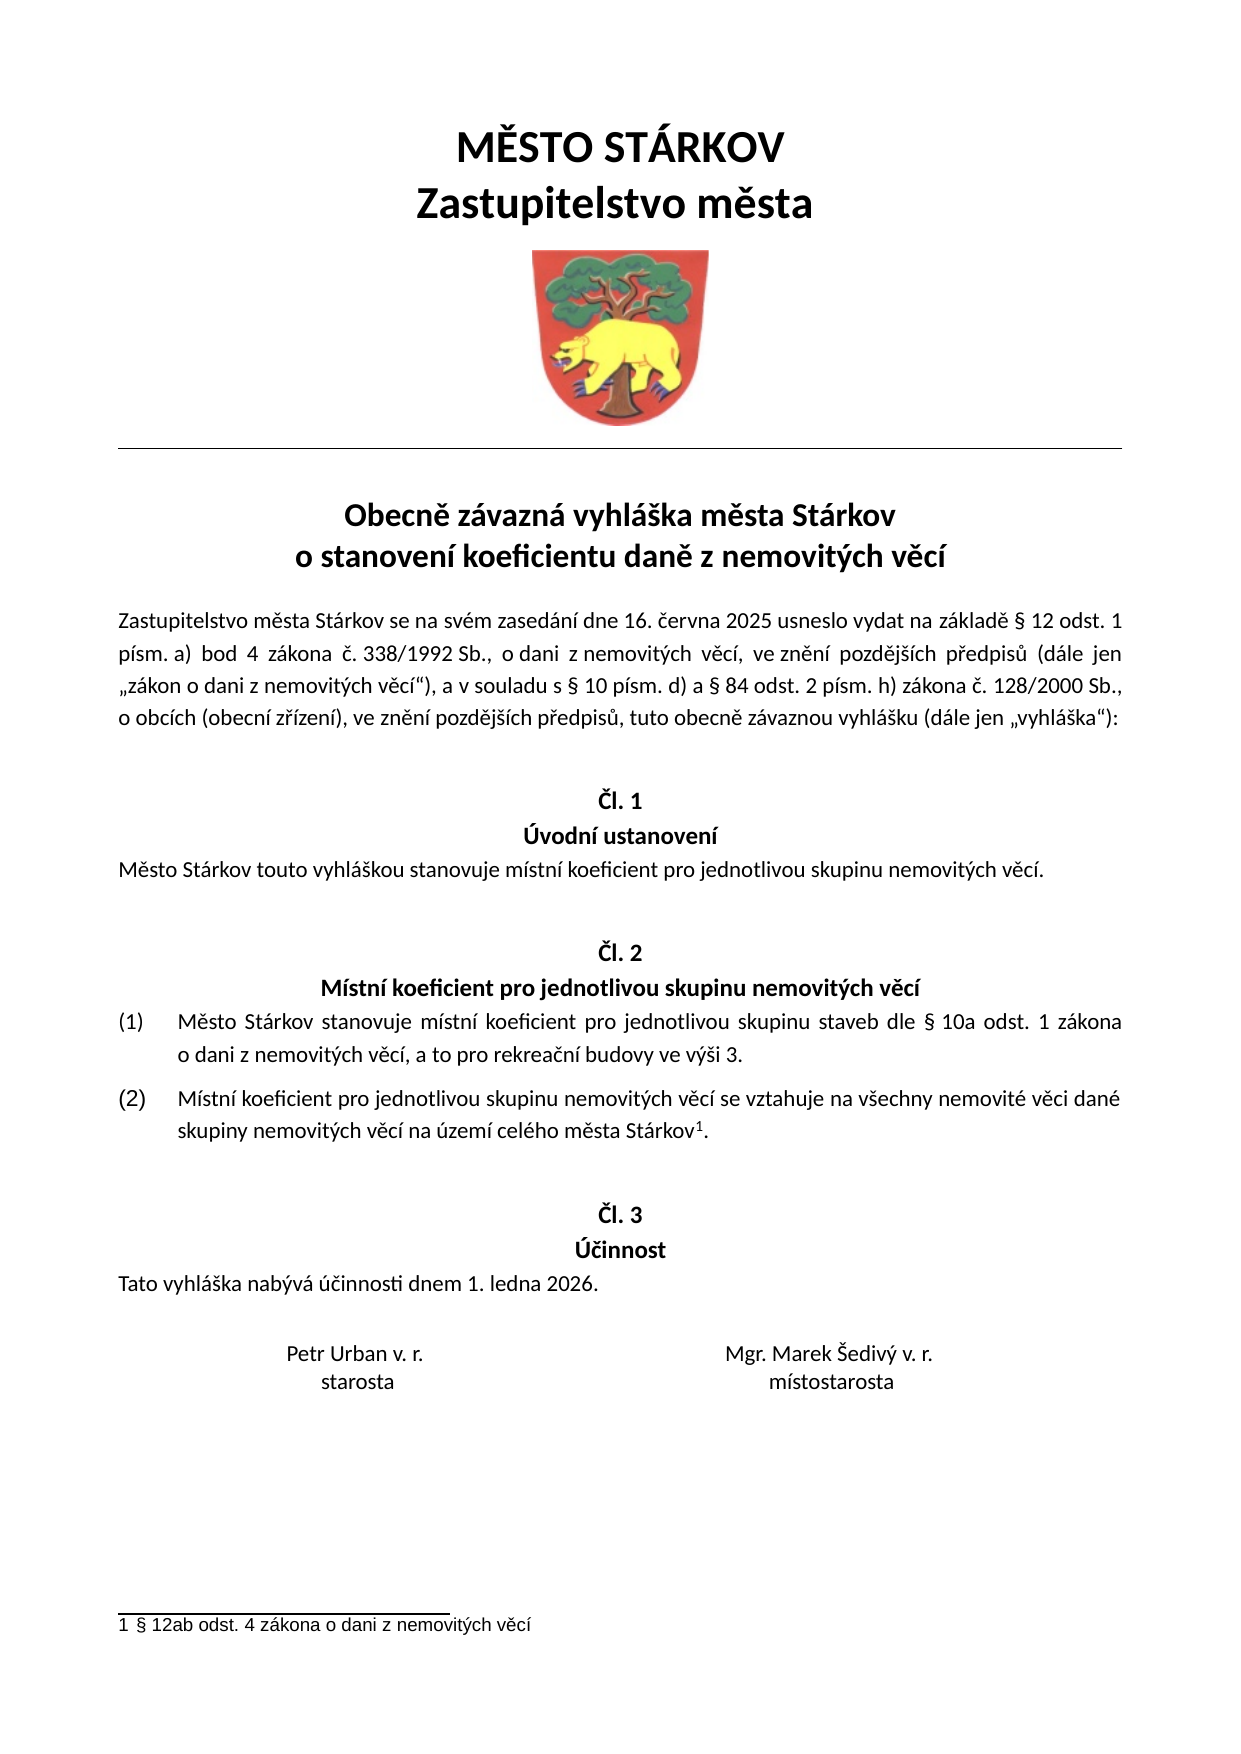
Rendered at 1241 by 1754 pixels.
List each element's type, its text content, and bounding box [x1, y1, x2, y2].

table_header Mgr. Marek Šedivý v. r. místostarosta [592, 1314, 1066, 1401]
text Zastupitelstvo města [118, 174, 1122, 230]
table_cell [118, 1401, 592, 1488]
table_cell [592, 1401, 1066, 1488]
text MĚSTO STÁRKOV [118, 118, 1122, 174]
subtitle Čl. 2 Místní koeficient pro jednotlivou skupinu nemovitých věcí [118, 937, 1122, 1003]
subtitle Čl. 3 Účinnost [118, 1199, 1122, 1264]
list § 12ab odst. 4 zákona o dani z nemovitých věcí [118, 1614, 1122, 1635]
text Město Stárkov touto vyhláškou stanovuje místní koeficient pro jednotlivou skupinu nemovitých věcí. [118, 855, 1122, 883]
text Zastupitelstvo města Stárkov se na svém zasedání dne 16. června 2025 usneslo vydat na základě § 12 odst. 1 písm. a) bod 4 zákona č. 338/1992 Sb., o dani z nemovitých věcí, ve znění pozdějších předpisů (dále jen „zákon o dani z nemovitých věcí“), a v souladu s § 10 písm. d) a § 84 odst. 2 písm. h) zákona č. 128/2000 Sb., o obcích (obecní zřízení), ve znění pozdějších předpisů, tuto obecně závaznou vyhlášku (dále jen „vyhláška“): [118, 607, 1122, 731]
list Město Stárkov stanovuje místní koeficient pro jednotlivou skupinu staveb dle § 10a odst. 1 zákona o dani z nemovitých věcí, a to pro rekreační budovy ve výši 3. [118, 1007, 1122, 1068]
text Tato vyhláška nabývá účinnosti dnem 1. ledna 2026. [118, 1269, 1122, 1297]
subtitle Čl. 1 Úvodní ustanovení [118, 785, 1122, 851]
table_header Petr Urban v. r. starosta [118, 1314, 592, 1401]
subtitle Obecně závazná vyhláška města Stárkov o stanovení koeficientu daně z nemovitých věcí [118, 494, 1122, 575]
list Místní koeficient pro jednotlivou skupinu nemovitých věcí se vztahuje na všechny nemovité věci dané skupiny nemovitých věcí na území celého města Stárkov. [118, 1084, 1122, 1144]
